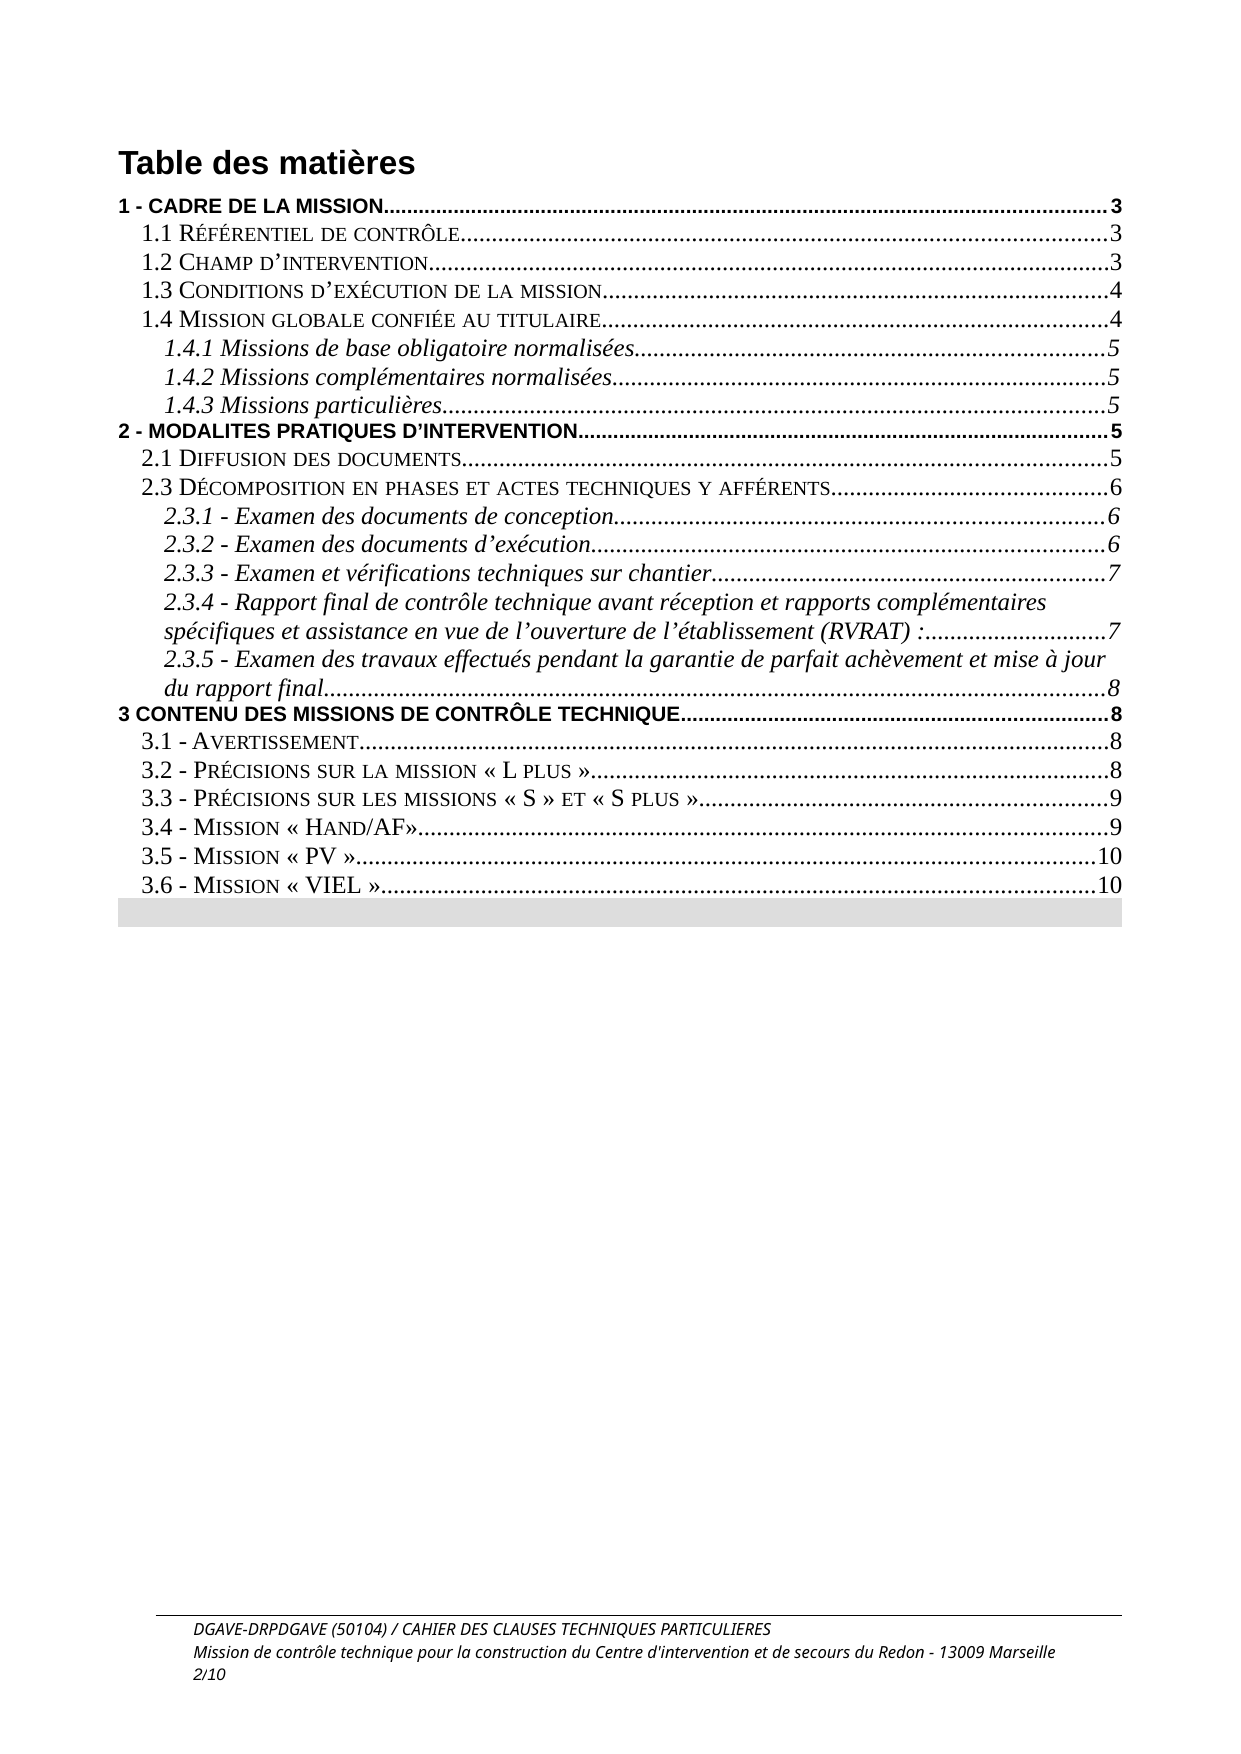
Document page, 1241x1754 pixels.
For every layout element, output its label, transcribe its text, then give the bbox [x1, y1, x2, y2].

text 2.1 Diffusion des documents 5 [141, 443, 1122, 472]
text 3.5 - Mission « PV » 10 [141, 841, 1122, 870]
text 2 - MODALITES PRATIQUES D’INTERVENTION 5 [118, 419, 1122, 443]
text 1.2 Champ d’intervention 3 [141, 247, 1122, 276]
text 1.4.1 Missions de base obligatoire normalisées 5 [164, 333, 1122, 362]
text 3.2 - Précisions sur la mission « L plus » 8 [141, 755, 1122, 783]
text 3.6 - Mission « VIEL » 10 [141, 870, 1122, 898]
text 3.3 - Précisions sur les missions « S » et « S plus » 9 [141, 783, 1122, 812]
text 3 CONTENU DES MISSIONS DE CONTRÔLE TECHNIQUE 8 [118, 702, 1122, 726]
text 2.3.1 - Examen des documents de conception 6 [164, 501, 1122, 529]
text 2.3 Décomposition en phases et actes techniques y afférents 6 [141, 472, 1122, 501]
text 2.3.4 - Rapport final de contrôle technique avant réception et rapports complémentaires spécifiques et assistance en vue de l’ouverture de l’établissement (RVRAT) : 7 [164, 587, 1122, 644]
text 1 - CADRE DE LA MISSION 3 [118, 194, 1122, 218]
text 2.3.3 - Examen et vérifications techniques sur chantier 7 [164, 558, 1122, 587]
subtitle Table des matières [118, 143, 1122, 182]
text 2.3.2 - Examen des documents d’exécution 6 [164, 529, 1122, 558]
text 3.4 - Mission « Hand/AF» 9 [141, 812, 1122, 841]
text 1.4 Mission globale confiée au titulaire 4 [141, 304, 1122, 333]
text 1.4.3 Missions particulières 5 [164, 391, 1122, 419]
text 2.3.5 - Examen des travaux effectués pendant la garantie de parfait achèvement et mise à jour du rapport final 8 [164, 644, 1122, 702]
text 1.1 Référentiel de contrôle 3 [141, 218, 1122, 247]
text 1.3 Conditions d’exécution de la mission 4 [141, 276, 1122, 304]
text 3.1 - Avertissement 8 [141, 726, 1122, 755]
text 1.4.2 Missions complémentaires normalisées 5 [164, 362, 1122, 391]
